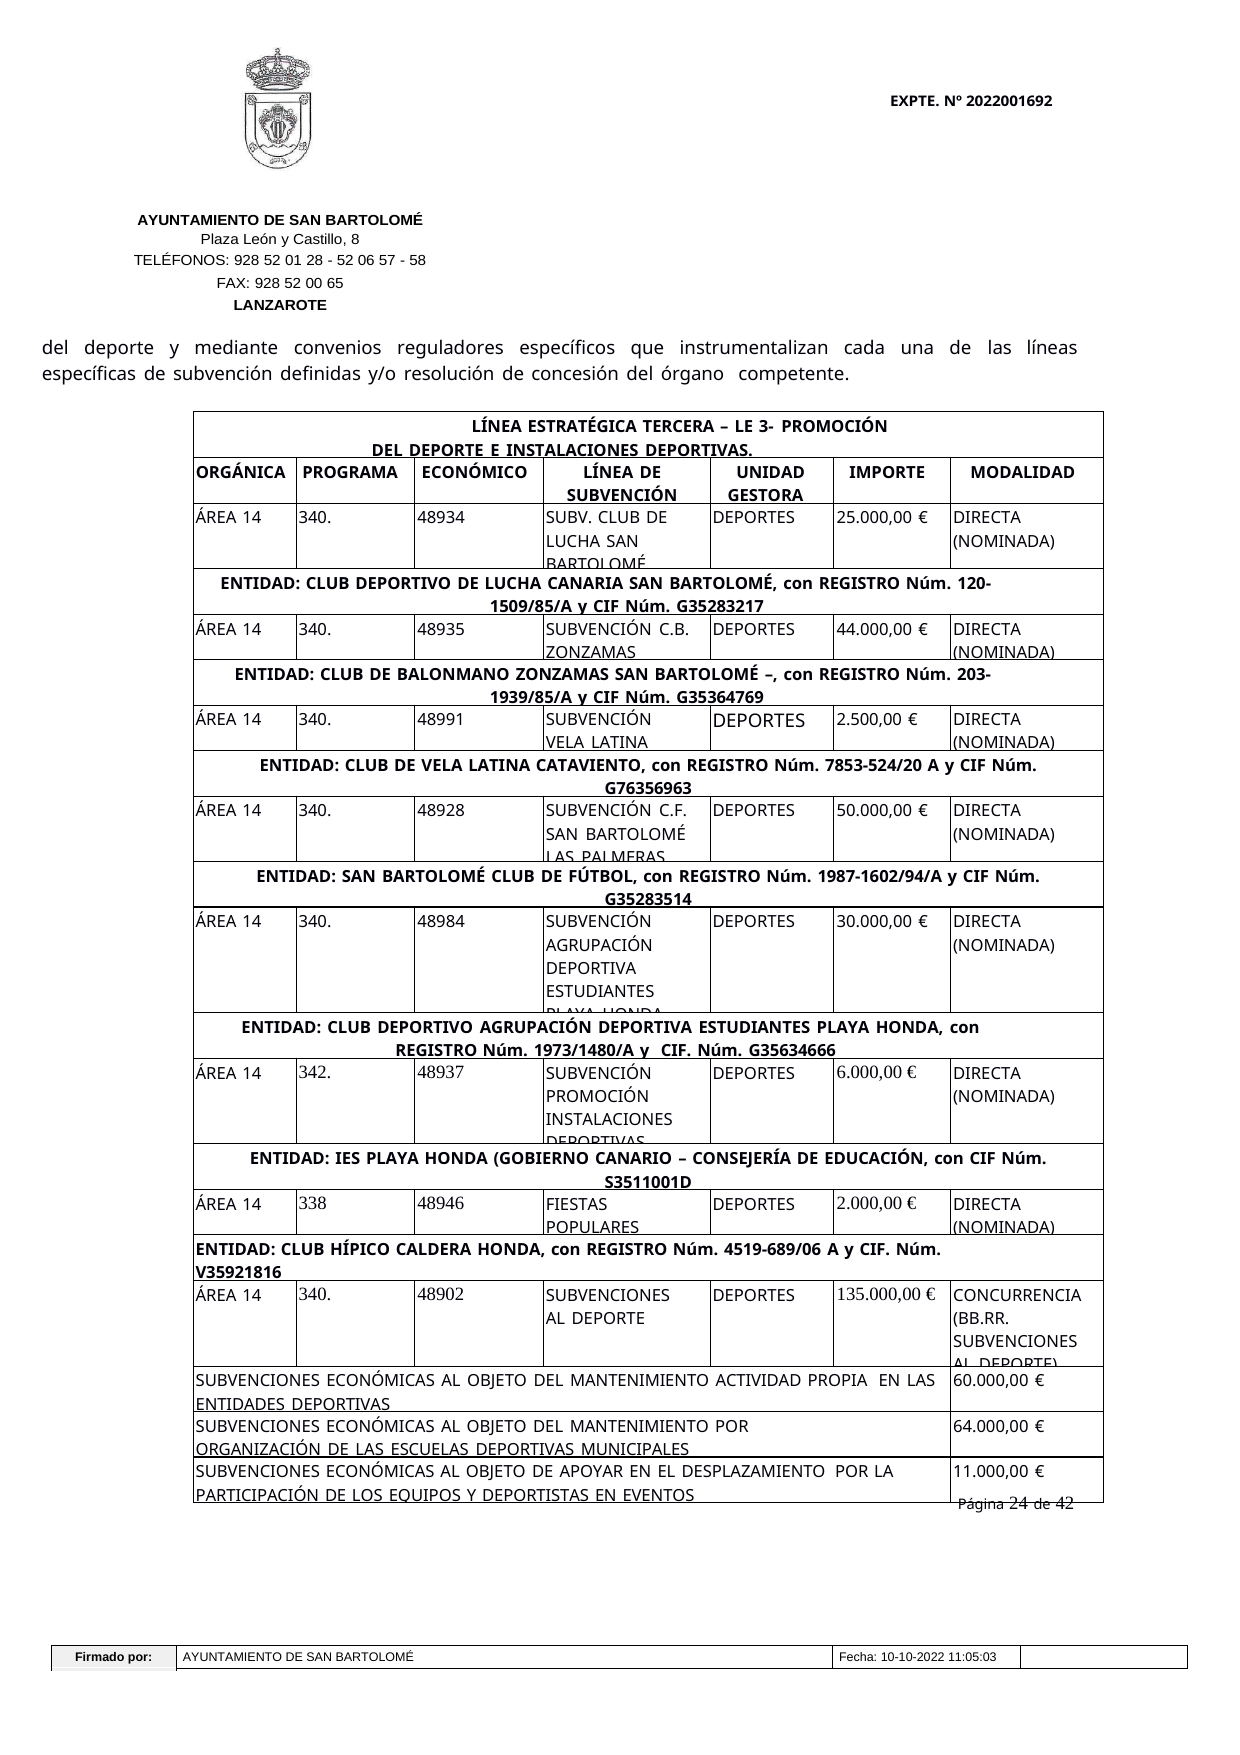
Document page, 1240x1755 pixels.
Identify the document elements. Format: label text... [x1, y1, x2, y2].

table_cell 48991 [415, 706, 543, 750]
table_cell 25.000,00 € [834, 504, 950, 568]
table_header LÍNEA ESTRATÉGICA TERCERA – LE 3- PROMOCIÓN DEL DEPORTE E INSTALACIONES DEPORTIVAS. [194, 412, 1103, 457]
table_cell SUBVENCIÓN C.F. SAN BARTOLOMÉ LAS PALMERAS [544, 797, 710, 861]
table_header Firmado por: [52, 1646, 176, 1667]
table_cell 48934 [415, 504, 543, 568]
table_cell 340. [297, 706, 414, 750]
table_cell ÁREA 14 [194, 1059, 296, 1143]
table_header Fecha: 10-10-2022 11:05:03 [833, 1646, 1020, 1667]
table_cell 48928 [415, 797, 543, 861]
text AYUNTAMIENTO DE SAN BARTOLOMÉ [137, 212, 424, 228]
table_cell SUBVENCIÓN PROMOCIÓN INSTALACIONES DEPORTIVAS [544, 1059, 710, 1143]
table_cell ÁREA 14 [194, 797, 296, 861]
table_cell DEPORTES [711, 706, 833, 750]
table_cell ENTIDAD: CLUB DE VELA LATINA CATAVIENTO, con REGISTRO Núm. 7853-524/20 A y CIF Núm. G76356963 [194, 751, 1103, 796]
table_cell ENTIDAD: CLUB HÍPICO CALDERA HONDA, con REGISTRO Núm. 4519-689/06 A y CIF. Núm. V35921816 [194, 1235, 1103, 1280]
table_cell 64.000,00 € [951, 1412, 1103, 1456]
table_cell 6.000,00 € [834, 1059, 950, 1143]
table_header [1021, 1646, 1187, 1667]
text LANZAROTE [137, 297, 424, 314]
table_cell ÁREA 14 [194, 908, 296, 1012]
table_cell 48902 [415, 1281, 543, 1366]
table_cell ENTIDAD: CLUB DEPORTIVO AGRUPACIÓN DEPORTIVA ESTUDIANTES PLAYA HONDA, con REGISTRO Núm. 1973/1480/A y CIF. Núm. G35634666 [194, 1013, 1103, 1058]
table_cell 340. [297, 1281, 414, 1366]
table_cell 338 [297, 1190, 414, 1234]
table_cell FIESTAS POPULARES [544, 1190, 710, 1234]
table_cell UNIDAD GESTORA [711, 458, 833, 502]
table_cell SUBVENCIÓN C.B. ZONZAMAS [544, 615, 710, 659]
table_cell 11.000,00 € [951, 1458, 1103, 1502]
table_cell ÁREA 14 [194, 1190, 296, 1234]
table_cell DEPORTES [711, 504, 833, 568]
table_cell 340. [297, 504, 414, 568]
table_cell ÁREA 14 [194, 615, 296, 659]
table_cell LÍNEA DE SUBVENCIÓN [544, 458, 710, 502]
table_cell DEPORTES [711, 797, 833, 861]
table_cell 2.500,00 € [834, 706, 950, 750]
table_cell ENTIDAD: IES PLAYA HONDA (GOBIERNO CANARIO – CONSEJERÍA DE EDUCACIÓN, con CIF Núm. S3511001D [194, 1144, 1103, 1189]
table_cell DIRECTA (NOMINADA) [951, 1190, 1103, 1234]
table_cell DIRECTA (NOMINADA) [951, 1059, 1103, 1143]
table_cell DEPORTES [711, 908, 833, 1012]
table_cell DEPORTES [711, 1059, 833, 1143]
table_cell DIRECTA (NOMINADA) [951, 706, 1103, 750]
table_cell DIRECTA (NOMINADA) [951, 504, 1103, 568]
table_cell SUBVENCIONES ECONÓMICAS AL OBJETO DEL MANTENIMIENTO POR ORGANIZACIÓN DE LAS ESCUELAS DEPORTIVAS MUNICIPALES [194, 1412, 950, 1456]
table_cell CONCURRENCIA (BB.RR. SUBVENCIONES AL DEPORTE) [951, 1281, 1103, 1366]
table_cell 340. [297, 908, 414, 1012]
table_cell SUBVENCIONES AL DEPORTE [544, 1281, 710, 1366]
table_cell ÁREA 14 [194, 1281, 296, 1366]
table_cell 60.000,00 € [951, 1367, 1103, 1411]
table_cell 48935 [415, 615, 543, 659]
table_cell 48946 [415, 1190, 543, 1234]
table_cell 2.000,00 € [834, 1190, 950, 1234]
table_cell SUBVENCIONES ECONÓMICAS AL OBJETO DE APOYAR EN EL DESPLAZAMIENTO POR LA PARTICIPACIÓN DE LOS EQUIPOS Y DEPORTISTAS EN EVENTOS [194, 1458, 950, 1502]
table_cell 30.000,00 € [834, 908, 950, 1012]
table_cell DIRECTA (NOMINADA) [951, 797, 1103, 861]
table_cell 135.000,00 € [834, 1281, 950, 1366]
table_cell ECONÓMICO [415, 458, 543, 502]
table_cell ENTIDAD: CLUB DEPORTIVO DE LUCHA CANARIA SAN BARTOLOMÉ, con REGISTRO Núm. 120- 1509/85/A y CIF Núm. G35283217 [194, 569, 1103, 613]
table_cell SUBV. CLUB DE LUCHA SAN BARTOLOMÉ [544, 504, 710, 568]
table_cell ORGÁNICA [194, 458, 296, 502]
table_cell PROGRAMA [297, 458, 414, 502]
table_cell DEPORTES [711, 1190, 833, 1234]
text FAX: 928 52 00 65 [136, 274, 424, 291]
table_cell DIRECTA (NOMINADA) [951, 908, 1103, 1012]
table_header AYUNTAMIENTO DE SAN BARTOLOMÉ [177, 1646, 832, 1667]
table_cell DIRECTA (NOMINADA) [951, 615, 1103, 659]
table_cell IMPORTE [834, 458, 950, 502]
table_cell SUBVENCIONES ECONÓMICAS AL OBJETO DEL MANTENIMIENTO ACTIVIDAD PROPIA EN LAS ENTIDADES DEPORTIVAS [194, 1367, 950, 1411]
table_cell 44.000,00 € [834, 615, 950, 659]
table_cell ENTIDAD: CLUB DE BALONMANO ZONZAMAS SAN BARTOLOMÉ –, con REGISTRO Núm. 203- 1939/85/A y CIF Núm. G35364769 [194, 660, 1103, 704]
table_cell 342. [297, 1059, 414, 1143]
table_cell 340. [297, 615, 414, 659]
table_cell SUBVENCIÓN AGRUPACIÓN DEPORTIVA ESTUDIANTES PLAYA HONDA [544, 908, 710, 1012]
table_cell DEPORTES [711, 615, 833, 659]
table_cell 48984 [415, 908, 543, 1012]
table_cell ÁREA 14 [194, 504, 296, 568]
table_cell ÁREA 14 [194, 706, 296, 750]
table_cell ENTIDAD: SAN BARTOLOMÉ CLUB DE FÚTBOL, con REGISTRO Núm. 1987-1602/94/A y CIF Núm. G35283514 [194, 862, 1103, 906]
table_cell MODALIDAD [951, 458, 1103, 502]
table_cell SUBVENCIÓN VELA LATINA [544, 706, 710, 750]
table_cell 340. [297, 797, 414, 861]
text Plaza León y Castillo, 8 TELÉFONOS: 928 52 01 28 - 52 06 57 - 58 [133, 230, 451, 268]
text del deporte y mediante convenios reguladores específicos que instrumentalizan cada una de las líneas específicas de subvención definidas y/o resolución de concesión del órgano competente. [42, 334, 1078, 385]
table_cell 48937 [415, 1059, 543, 1143]
table_cell DEPORTES [711, 1281, 833, 1366]
table_cell 50.000,00 € [834, 797, 950, 861]
